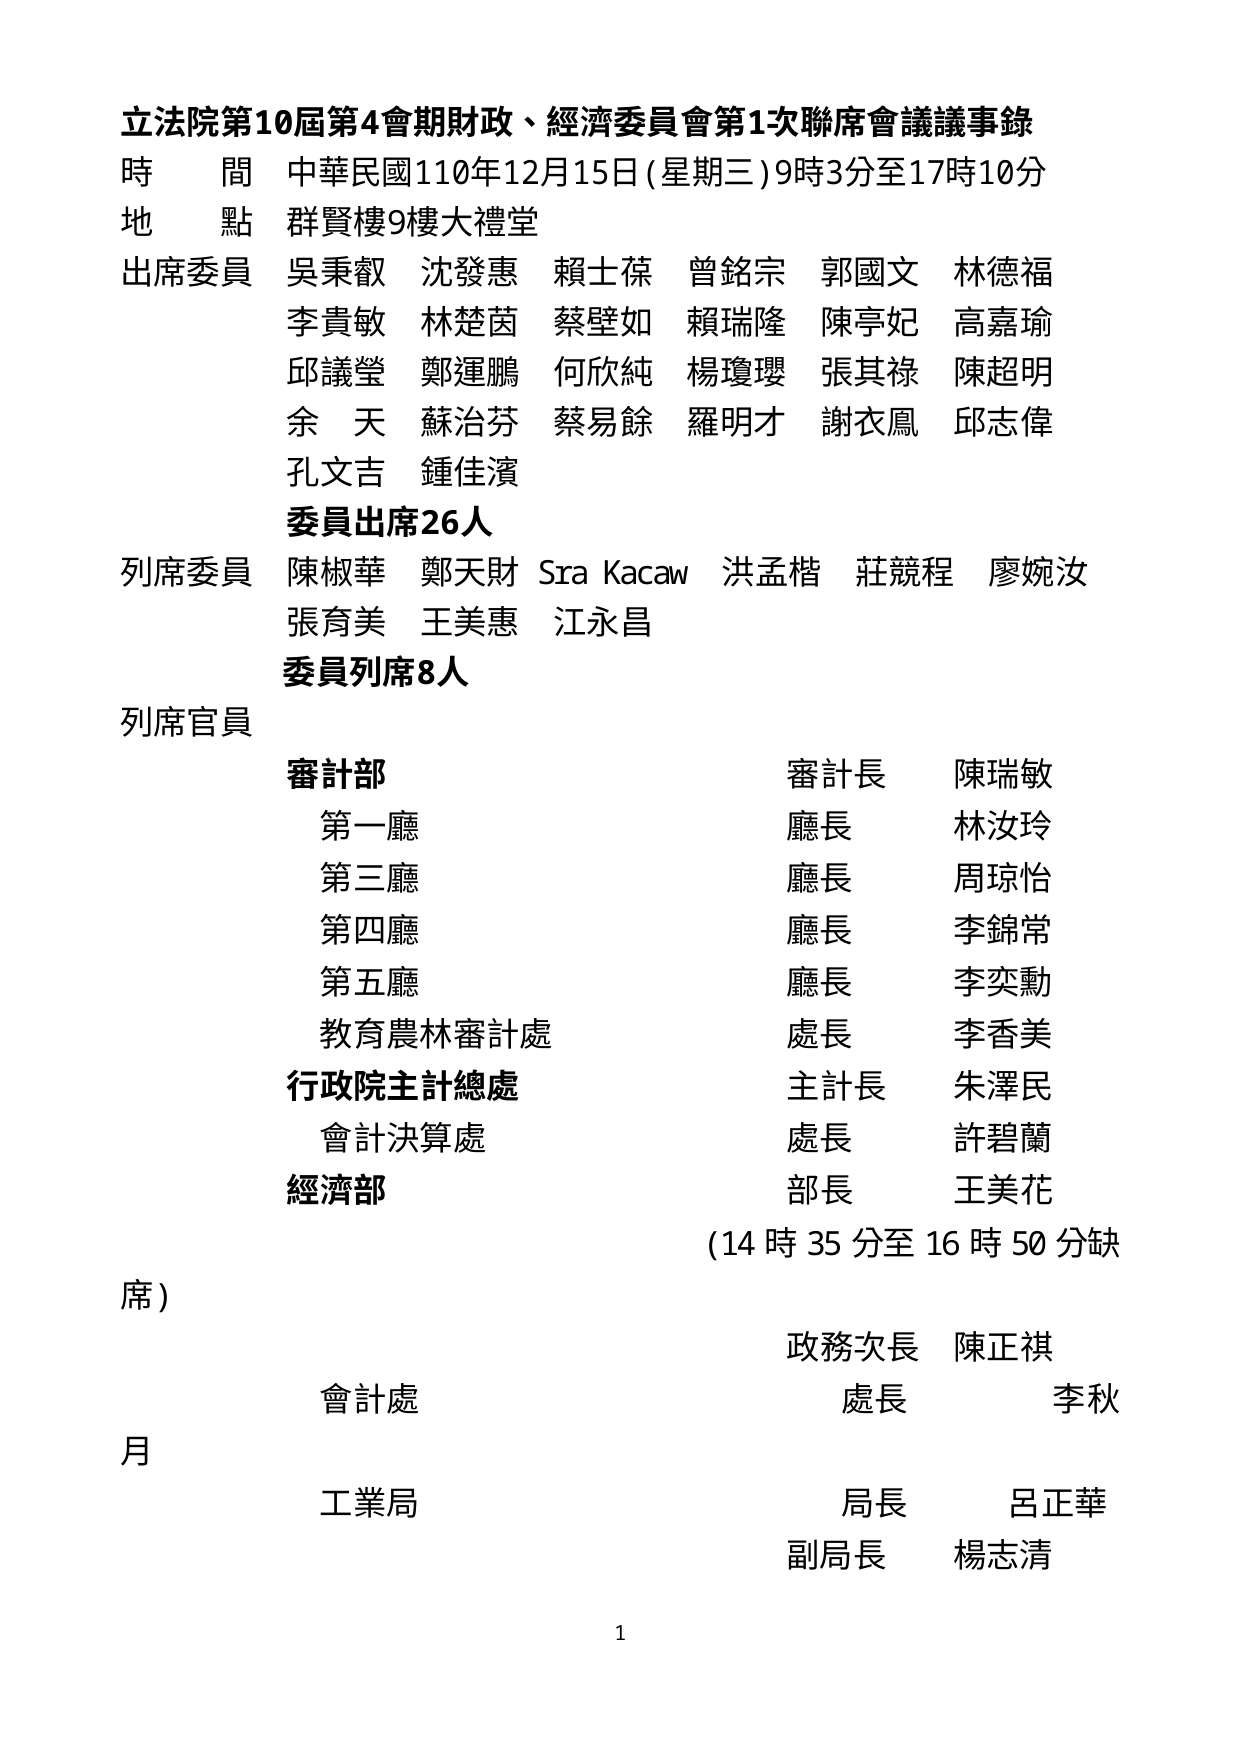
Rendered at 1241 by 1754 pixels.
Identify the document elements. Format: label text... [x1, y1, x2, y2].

text 列席委員 陳椒華 鄭天財 Sra Kacaw 洪孟楷 莊競程 廖婉汝 [120, 544, 1124, 594]
text 第四廳 廳長 李錦常 [120, 901, 1120, 953]
text 列席官員 [120, 694, 1120, 744]
text 審計部 審計長 陳瑞敏 [120, 744, 1120, 797]
text 出席委員 吳秉叡 沈發惠 賴士葆 曾銘宗 郭國文 林德福 [120, 244, 1124, 294]
text 第三廳 廳長 周琼怡 [120, 849, 1120, 901]
text 工業局 局長 呂正華 [120, 1474, 1120, 1526]
text 第五廳 廳長 李奕勳 [120, 953, 1120, 1005]
text 教育農林審計處 處長 李香美 [120, 1005, 1120, 1057]
text 委員列席8人 [283, 644, 1124, 694]
text 會計決算處 處長 許碧蘭 [120, 1109, 1120, 1161]
text 邱議瑩 鄭運鵬 何欣純 楊瓊瓔 張其祿 陳超明 [120, 344, 1124, 394]
text 地 點 群賢樓9樓大禮堂 [120, 194, 1170, 244]
text (14時35分至16時50分缺席) [120, 1213, 1120, 1317]
text 副局長 楊志清 [120, 1526, 1120, 1578]
text 經濟部 部長 王美花 [120, 1161, 1120, 1213]
text 時 間 中華民國110年12月15日(星期三)9時3分至17時10分 [120, 144, 1170, 194]
text 委員出席26人 [287, 494, 1120, 544]
text 孔文吉 鍾佳濱 [120, 444, 1124, 494]
text 政務次長 陳正祺 [120, 1317, 1120, 1369]
text 立法院第10屆第4會期財政、經濟委員會第1次聯席會議議事錄 [120, 94, 1170, 144]
text 余 天 蘇治芬 蔡易餘 羅明才 謝衣鳯 邱志偉 [120, 394, 1124, 444]
text 李貴敏 林楚茵 蔡壁如 賴瑞隆 陳亭妃 高嘉瑜 [120, 294, 1124, 344]
text 張育美 王美惠 江永昌 [120, 594, 1124, 644]
text 行政院主計總處 主計長 朱澤民 [120, 1057, 1120, 1109]
text 會計處 處長 李秋月 [120, 1369, 1120, 1474]
text 第一廳 廳長 林汝玲 [120, 797, 1120, 849]
